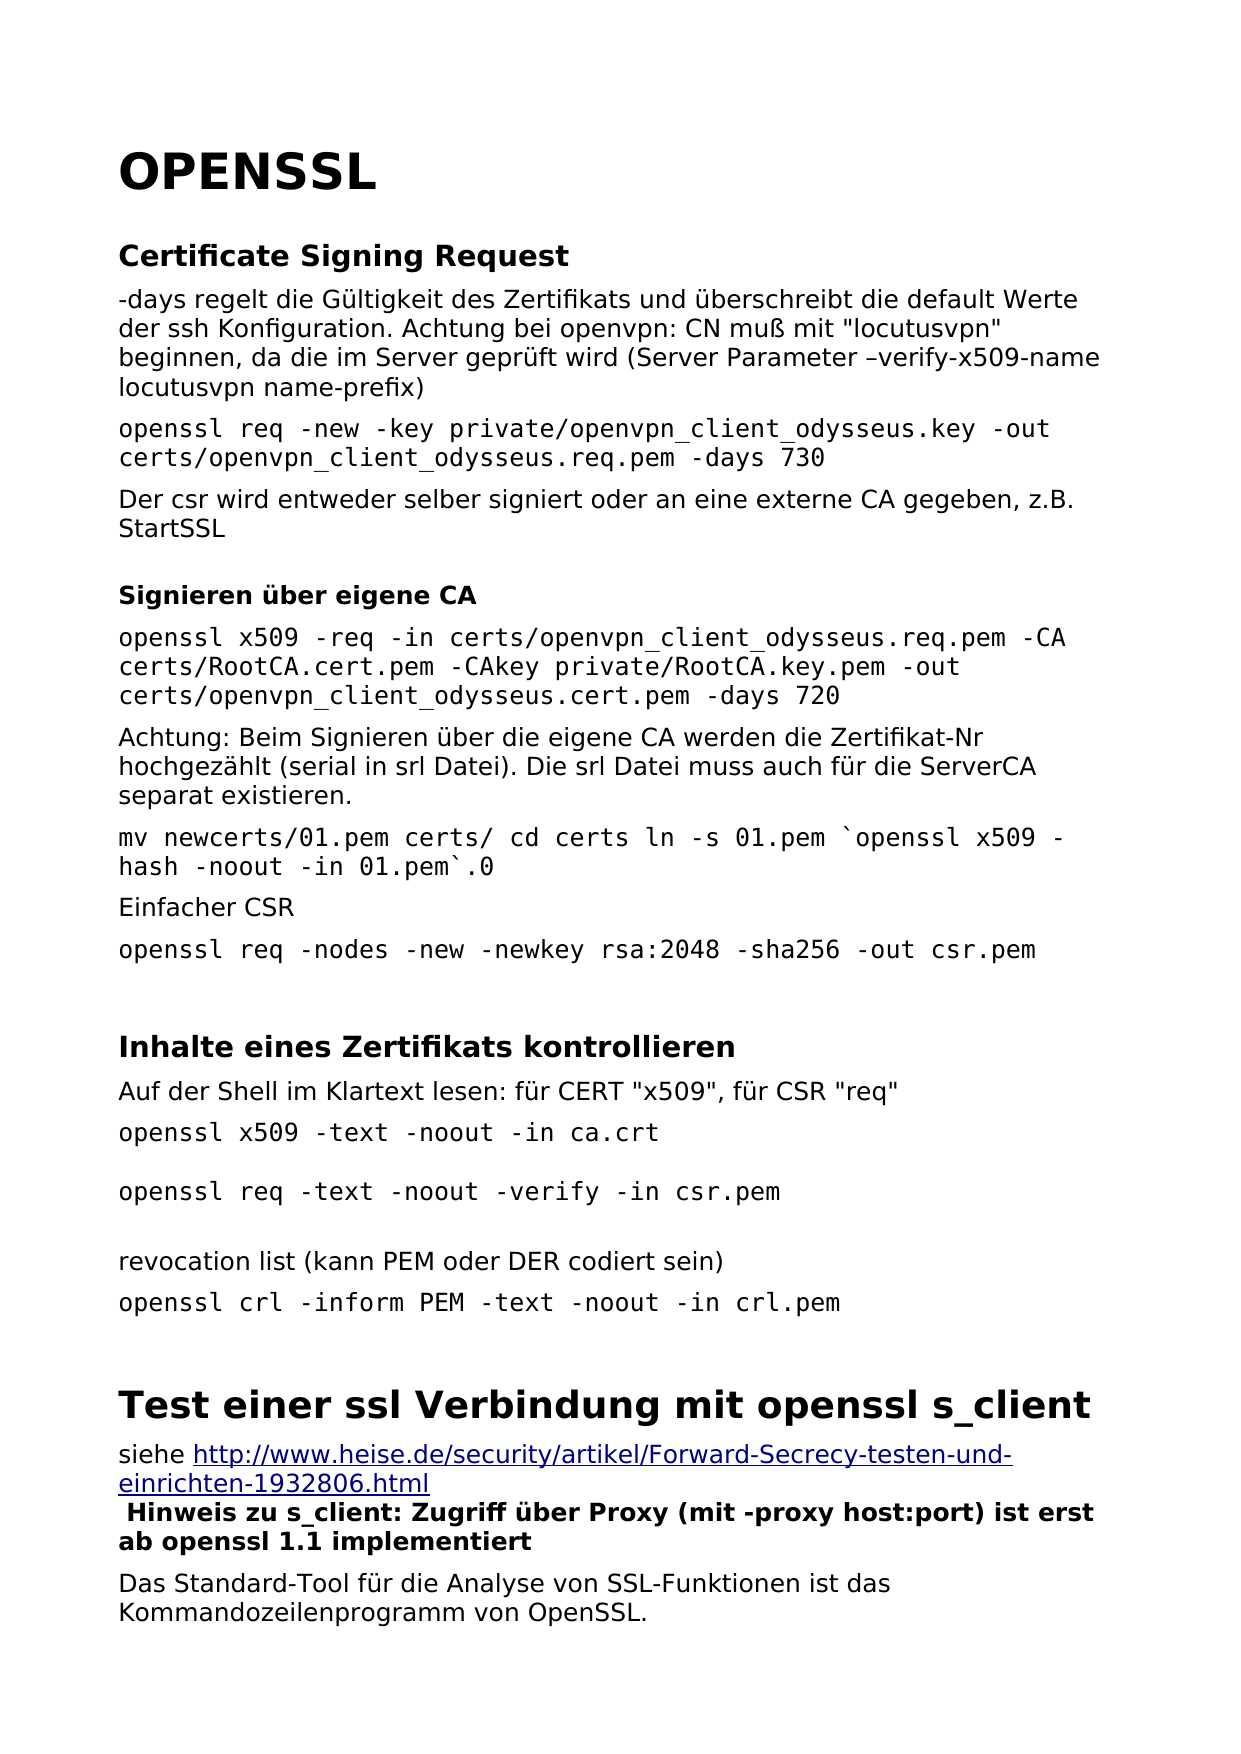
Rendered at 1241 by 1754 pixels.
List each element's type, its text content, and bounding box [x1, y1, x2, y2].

text -days regelt die Gültigkeit des Zertifikats und überschreibt die default Werte der ssh Konfiguration. Achtung bei openvpn: CN muß mit "locutusvpn" beginnen, da die im Server geprüft wird (Server Parameter –verify-x509-name locutusvpn name-prefix) [118, 285, 1122, 402]
text openssl req -nodes -new -newkey rsa:2048 -sha256 -out csr.pem [118, 935, 1122, 994]
text openssl x509 -text -noout -in ca.crt openssl req -text -noout -verify -in csr.pem [118, 1118, 1122, 1235]
text openssl req -new -key private/openvpn_client_odysseus.key -out certs/openvpn_client_odysseus.req.pem -days 730 [118, 414, 1122, 473]
text siehe http://www.heise.de/security/artikel/Forward-Secrecy-testen-und-einrichten-1932806.html Hinweis zu s_client: Zugriff über Proxy (mit -proxy host:port) ist erst ab openssl 1.1 implementiert [118, 1440, 1122, 1557]
text Auf der Shell im Klartext lesen: für CERT "x509", für CSR "req" [118, 1077, 1122, 1106]
subtitle OPENSSL [118, 143, 1122, 201]
subtitle Certificate Signing Request [118, 239, 1122, 273]
text mv newcerts/01.pem certs/ cd certs ln -s 01.pem `openssl x509 -hash -noout -in 01.pem`.0 [118, 823, 1122, 881]
subtitle Signieren über eigene CA [118, 581, 1122, 610]
text Der csr wird entweder selber signiert oder an eine externe CA gegeben, z.B. StartSSL [118, 485, 1122, 544]
text openssl crl -inform PEM -text -noout -in crl.pem [118, 1289, 1122, 1347]
text Einfacher CSR [118, 894, 1122, 923]
text Das Standard-Tool für die Analyse von SSL-Funktionen ist das Kommandozeilenprogramm von OpenSSL. [118, 1569, 1122, 1627]
text revocation list (kann PEM oder DER codiert sein) [118, 1247, 1122, 1276]
subtitle Inhalte eines Zertifikats kontrollieren [118, 1030, 1122, 1064]
text Achtung: Beim Signieren über die eigene CA werden die Zertifikat-Nr hochgezählt (serial in srl Datei). Die srl Datei muss auch für die ServerCA separat existieren. [118, 723, 1122, 810]
text openssl x509 -req -in certs/openvpn_client_odysseus.req.pem -CA certs/RootCA.cert.pem -CAkey private/RootCA.key.pem -out certs/openvpn_client_odysseus.cert.pem -days 720 [118, 623, 1122, 710]
subtitle Test einer ssl Verbindung mit openssl s_client [118, 1384, 1122, 1427]
